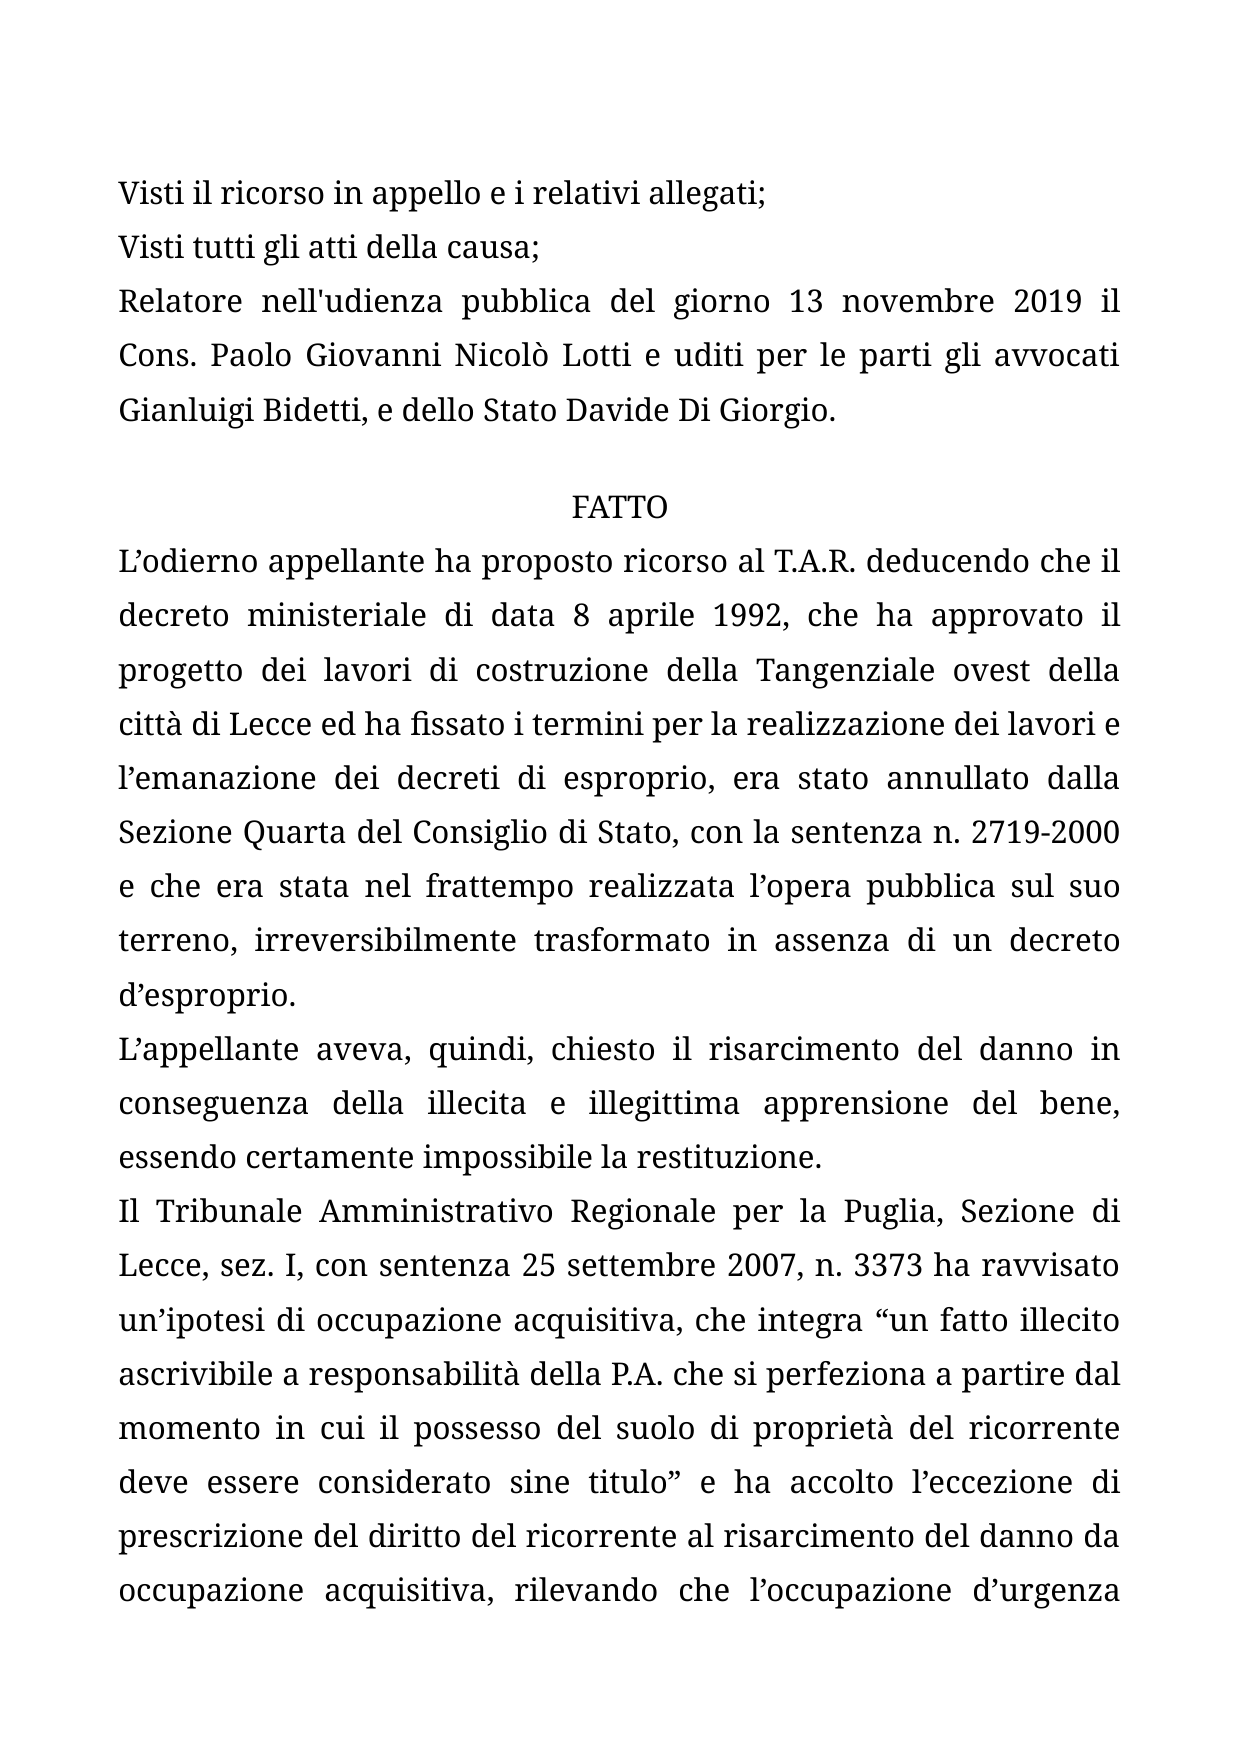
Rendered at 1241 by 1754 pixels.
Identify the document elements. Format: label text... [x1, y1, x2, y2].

text Visti tutti gli atti della causa; [118, 213, 1122, 268]
text Il Tribunale Amministrativo Regionale per la Puglia, Sezione di Lecce, sez. I, con sentenza 25 settembre 2007, n. 3373 ha ravvisato un’ipotesi di occupazione acquisitiva, che integra “un fatto illecito ascrivibile a responsabilità della P.A. che si perfeziona a partire dal momento in cui il possesso del suolo di proprietà del ricorrente deve essere considerato sine titulo” e ha accolto l’eccezione di prescrizione del diritto del ricorrente al risarcimento del danno da occupazione acquisitiva, rilevando che l’occupazione d’urgenza [118, 1178, 1122, 1611]
text L’appellante aveva, quindi, chiesto il risarcimento del danno in conseguenza della illecita e illegittima apprensione del bene, essendo certamente impossibile la restituzione. [118, 1015, 1122, 1178]
text Relatore nell'udienza pubblica del giorno 13 novembre 2019 il Cons. Paolo Giovanni Nicolò Lotti e uditi per le parti gli avvocati Gianluigi Bidetti, e dello Stato Davide Di Giorgio. [118, 268, 1122, 430]
text Visti il ricorso in appello e i relativi allegati; [118, 159, 1122, 213]
text FATTO [118, 471, 1122, 528]
text L’odierno appellante ha proposto ricorso al T.A.R. deducendo che il decreto ministeriale di data 8 aprile 1992, che ha approvato il progetto dei lavori di costruzione della Tangenziale ovest della città di Lecce ed ha fissato i termini per la realizzazione dei lavori e l’emanazione dei decreti di esproprio, era stato annullato dalla Sezione Quarta del Consiglio di Stato, con la sentenza n. 2719-2000 e che era stata nel frattempo realizzata l’opera pubblica sul suo terreno, irreversibilmente trasformato in assenza di un decreto d’esproprio. [118, 528, 1122, 1015]
